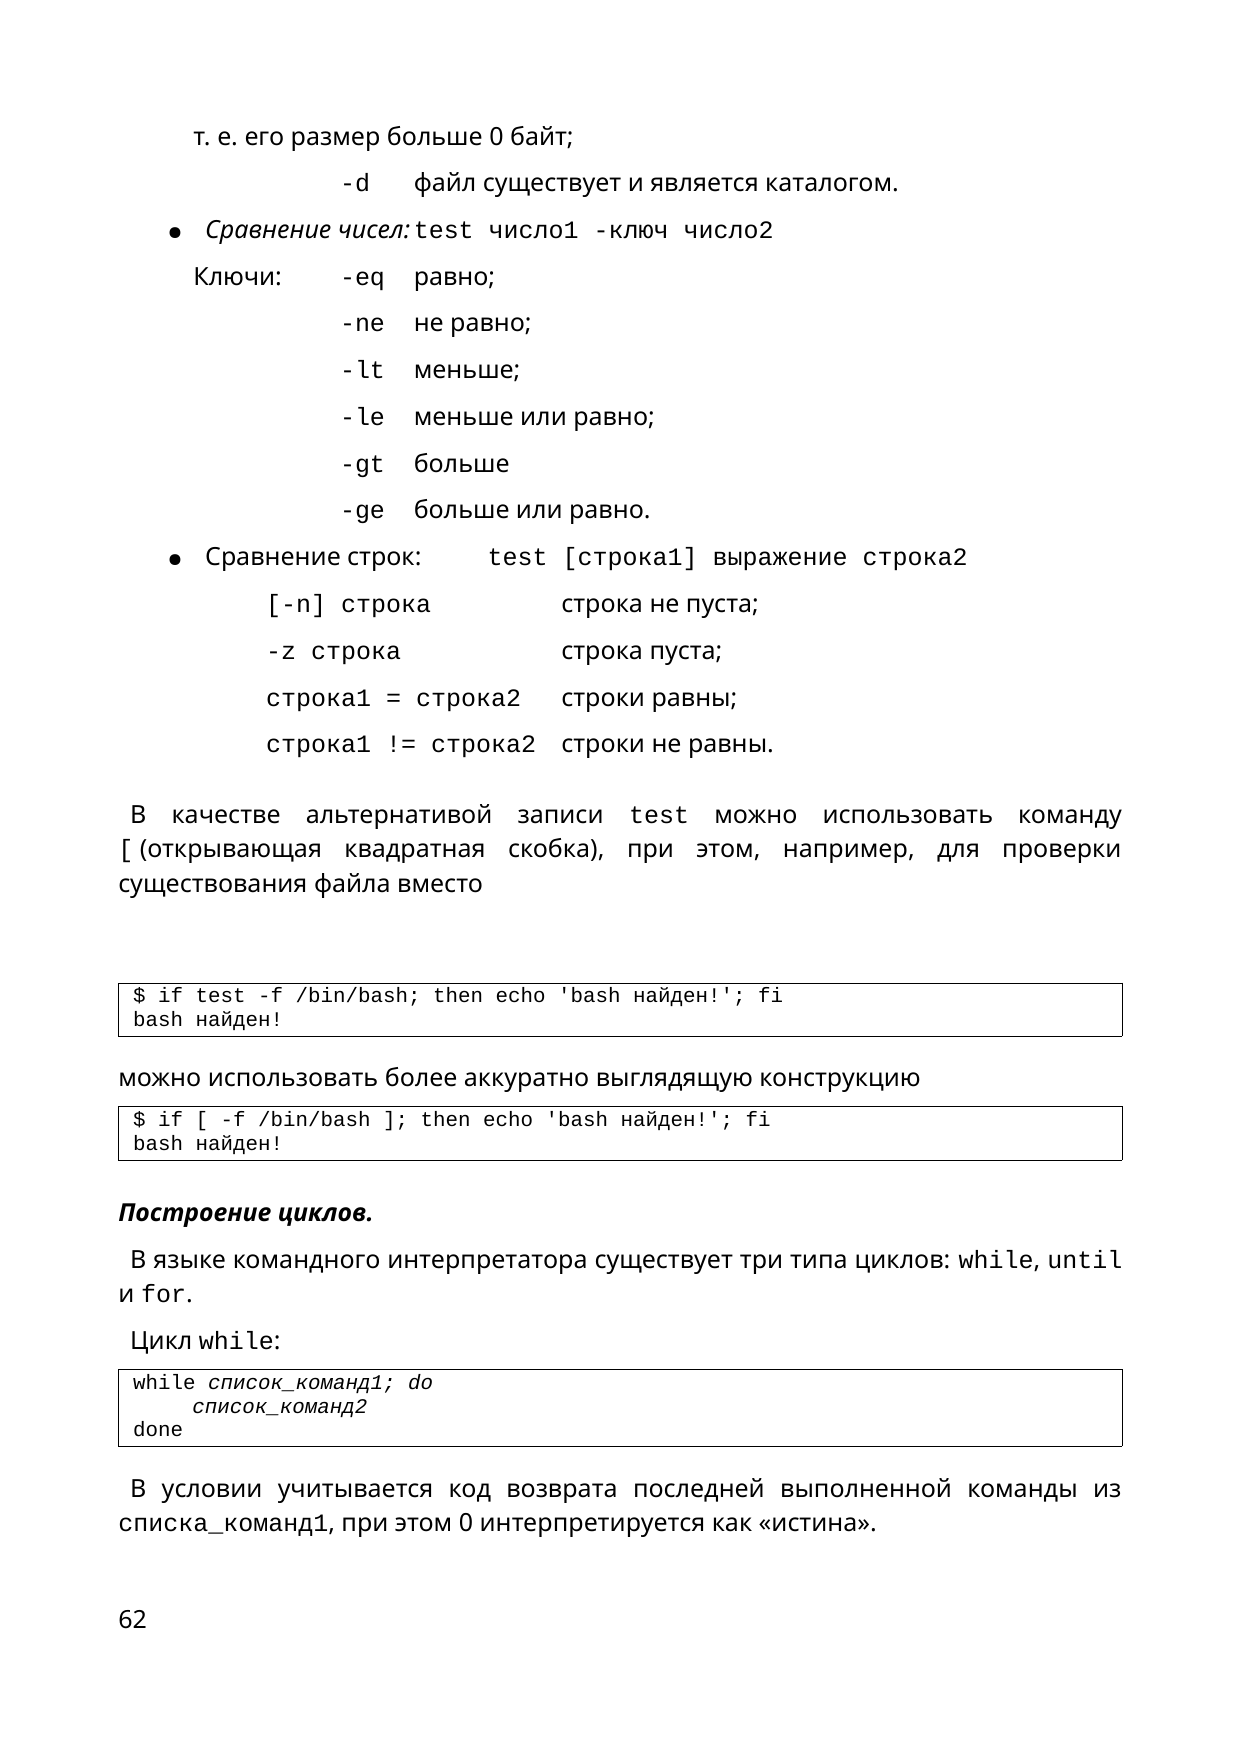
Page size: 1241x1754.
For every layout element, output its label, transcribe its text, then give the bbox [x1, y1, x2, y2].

list строка1 != строка2 строки не равны. [156, 726, 1122, 760]
text Цикл while: [118, 1322, 1122, 1357]
list Сравнение чисел: test число1 -ключ число2 [156, 211, 1122, 246]
list -gt больше [156, 445, 1122, 479]
list [-n] строка строка не пуста; [156, 586, 1122, 620]
subtitle Построение циклов. [118, 1195, 1122, 1229]
text В языке командного интерпретатора существует три типа циклов: while, until и for. [118, 1241, 1122, 1310]
text while список_команд1; do [119, 1370, 1122, 1393]
text $ if [ -f /bin/bash ]; then echo 'bash найден!'; fi [119, 1107, 1122, 1130]
text В условии учитывается код возврата последней выполненной команды из списка_команд1, при этом 0 интерпретируется как «истина». [118, 1470, 1122, 1539]
list -z строка строка пуста; [156, 632, 1122, 667]
list Ключи: -eq равно; [156, 258, 1122, 292]
list Сравнение строк: test [строка1] выражение строка2 [156, 539, 1122, 573]
text можно использовать более аккуратно выглядящую конструкцию [118, 1060, 1122, 1094]
list -ne не равно; [156, 305, 1122, 339]
text bash найден! [119, 1006, 1122, 1036]
list -ge больше или равно. [156, 492, 1122, 526]
list строка1 = строка2 строки равны; [156, 679, 1122, 713]
text done [119, 1416, 1122, 1446]
list т. е. его размер больше 0 байт; [156, 118, 1122, 152]
text В качестве альтернативой записи test можно использовать команду [ (открывающая квадратная скобка), при этом, например, для проверки существования файла вместо [118, 797, 1122, 899]
list -d файл существует и является каталогом. [156, 165, 1122, 199]
text список_команд2 [119, 1393, 1122, 1416]
text bash найден! [119, 1130, 1122, 1160]
list -lt меньше; [156, 352, 1122, 386]
text $ if test -f /bin/bash; then echo 'bash найден!'; fi [119, 984, 1122, 1006]
list -le меньше или равно; [156, 398, 1122, 433]
